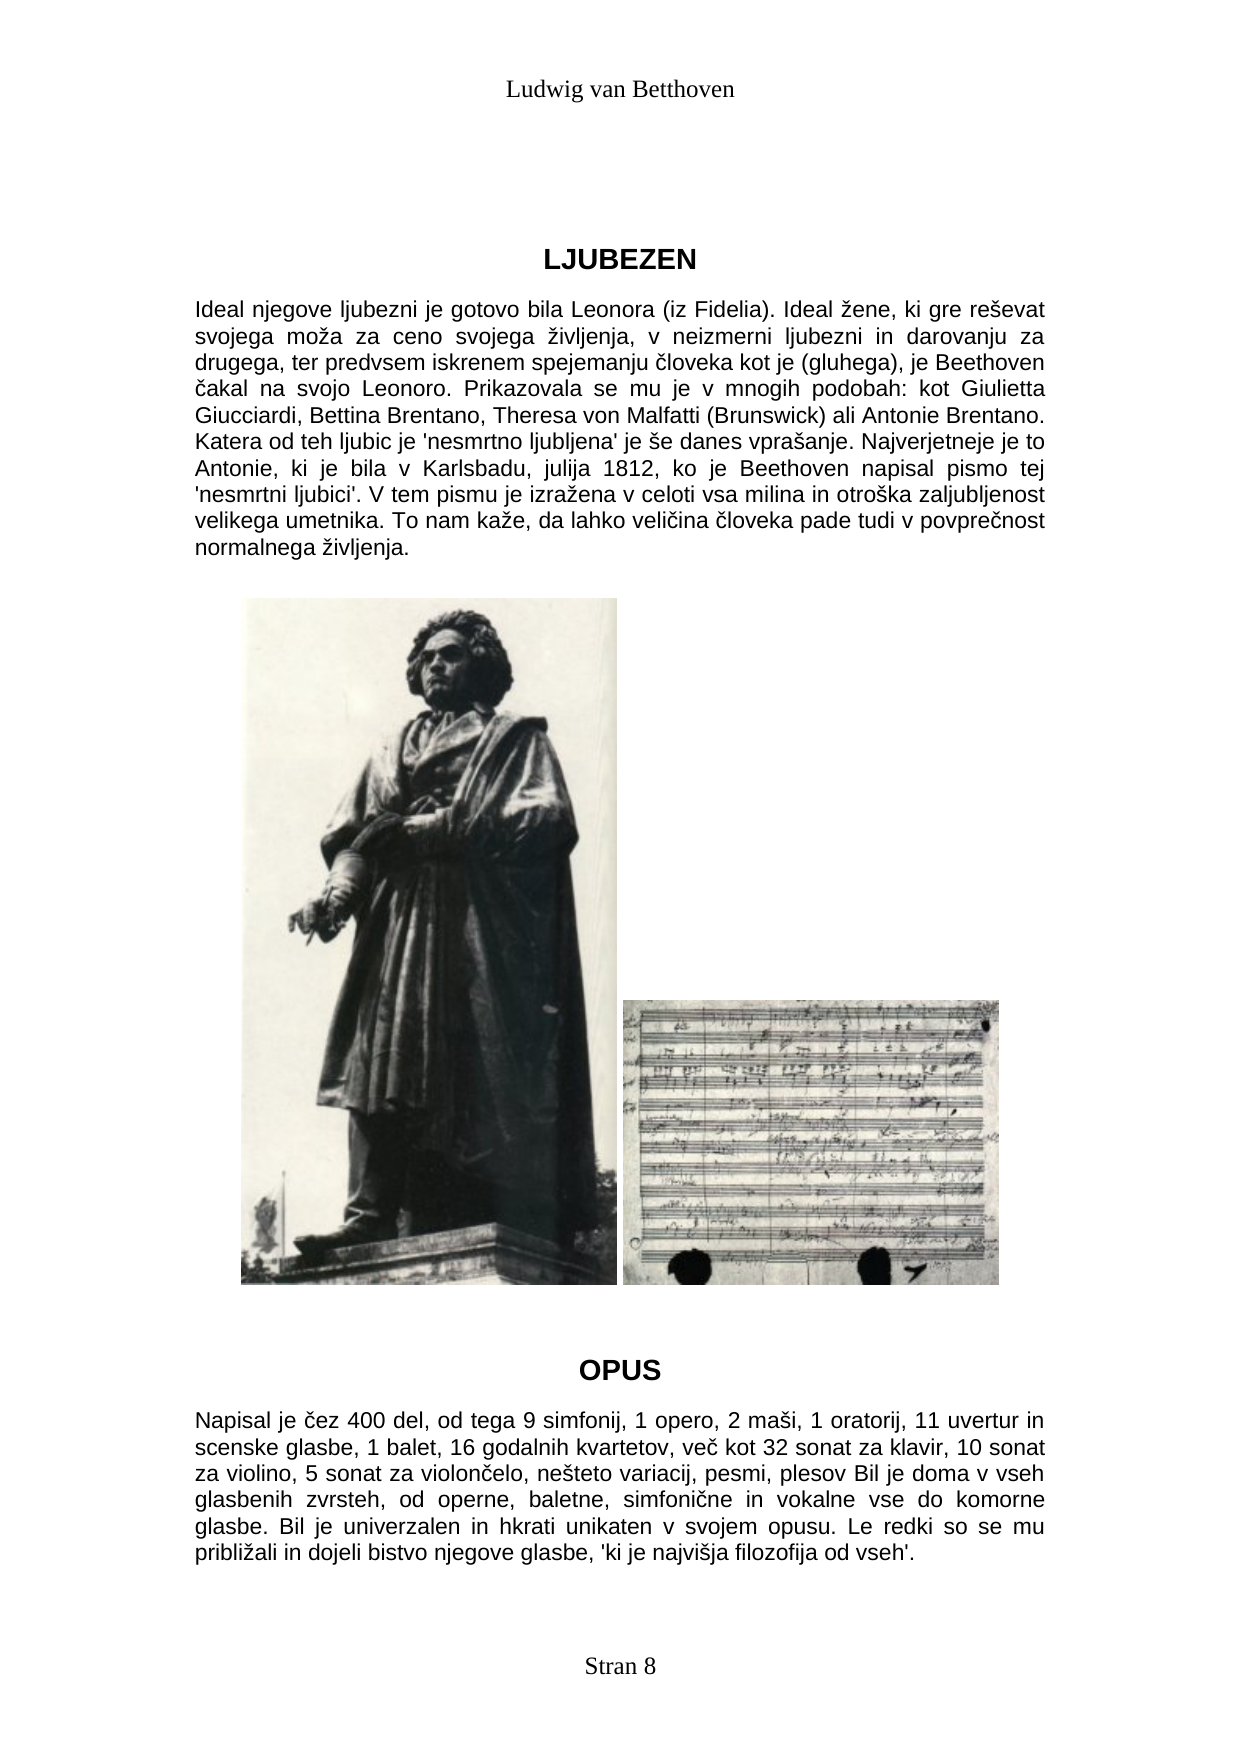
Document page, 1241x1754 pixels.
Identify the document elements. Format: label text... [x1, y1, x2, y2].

text Ideal njegove ljubezni je gotovo bila Leonora (iz Fidelia). Ideal žene, ki gre reševat svojega moža za ceno svojega življenja, v neizmerni ljubezni in darovanju za drugega, ter predvsem iskrenem spejemanju človeka kot je (gluhega), je Beethoven čakal na svojo Leonoro. Prikazovala se mu je v mnogih podobah: kot Giulietta Giucciardi, Bettina Brentano, Theresa von Malfatti (Brunswick) ali Antonie Brentano. Katera od teh ljubic je 'nesmrtno ljubljena' je še danes vprašanje. Najverjetneje je to Antonie, ki je bila v Karlsbadu, julija 1812, ko je Beethoven napisal pismo tej 'nesmrtni ljubici'. V tem pismu je izražena v celoti vsa milina in otroška zaljubljenost velikega umetnika. To nam kaže, da lahko veličina človeka pade tudi v povprečnost normalnega življenja. [194, 296, 1046, 560]
subtitle LJUBEZEN [194, 242, 1046, 276]
picture [623, 1000, 999, 1285]
subtitle OPUS [194, 1353, 1046, 1387]
picture [241, 598, 617, 1285]
text Napisal je čez 400 del, od tega 9 simfonij, 1 opero, 2 maši, 1 oratorij, 11 uvertur in scenske glasbe, 1 balet, 16 godalnih kvartetov, več kot 32 sonat za klavir, 10 sonat za violino, 5 sonat za violončelo, nešteto variacij, pesmi, plesov Bil je doma v vseh glasbenih zvrsteh, od operne, baletne, simfonične in vokalne vse do komorne glasbe. Bil je univerzalen in hkrati unikaten v svojem opusu. Le redki so se mu približali in dojeli bistvo njegove glasbe, 'ki je najvišja filozofija od vseh'. [194, 1407, 1046, 1566]
